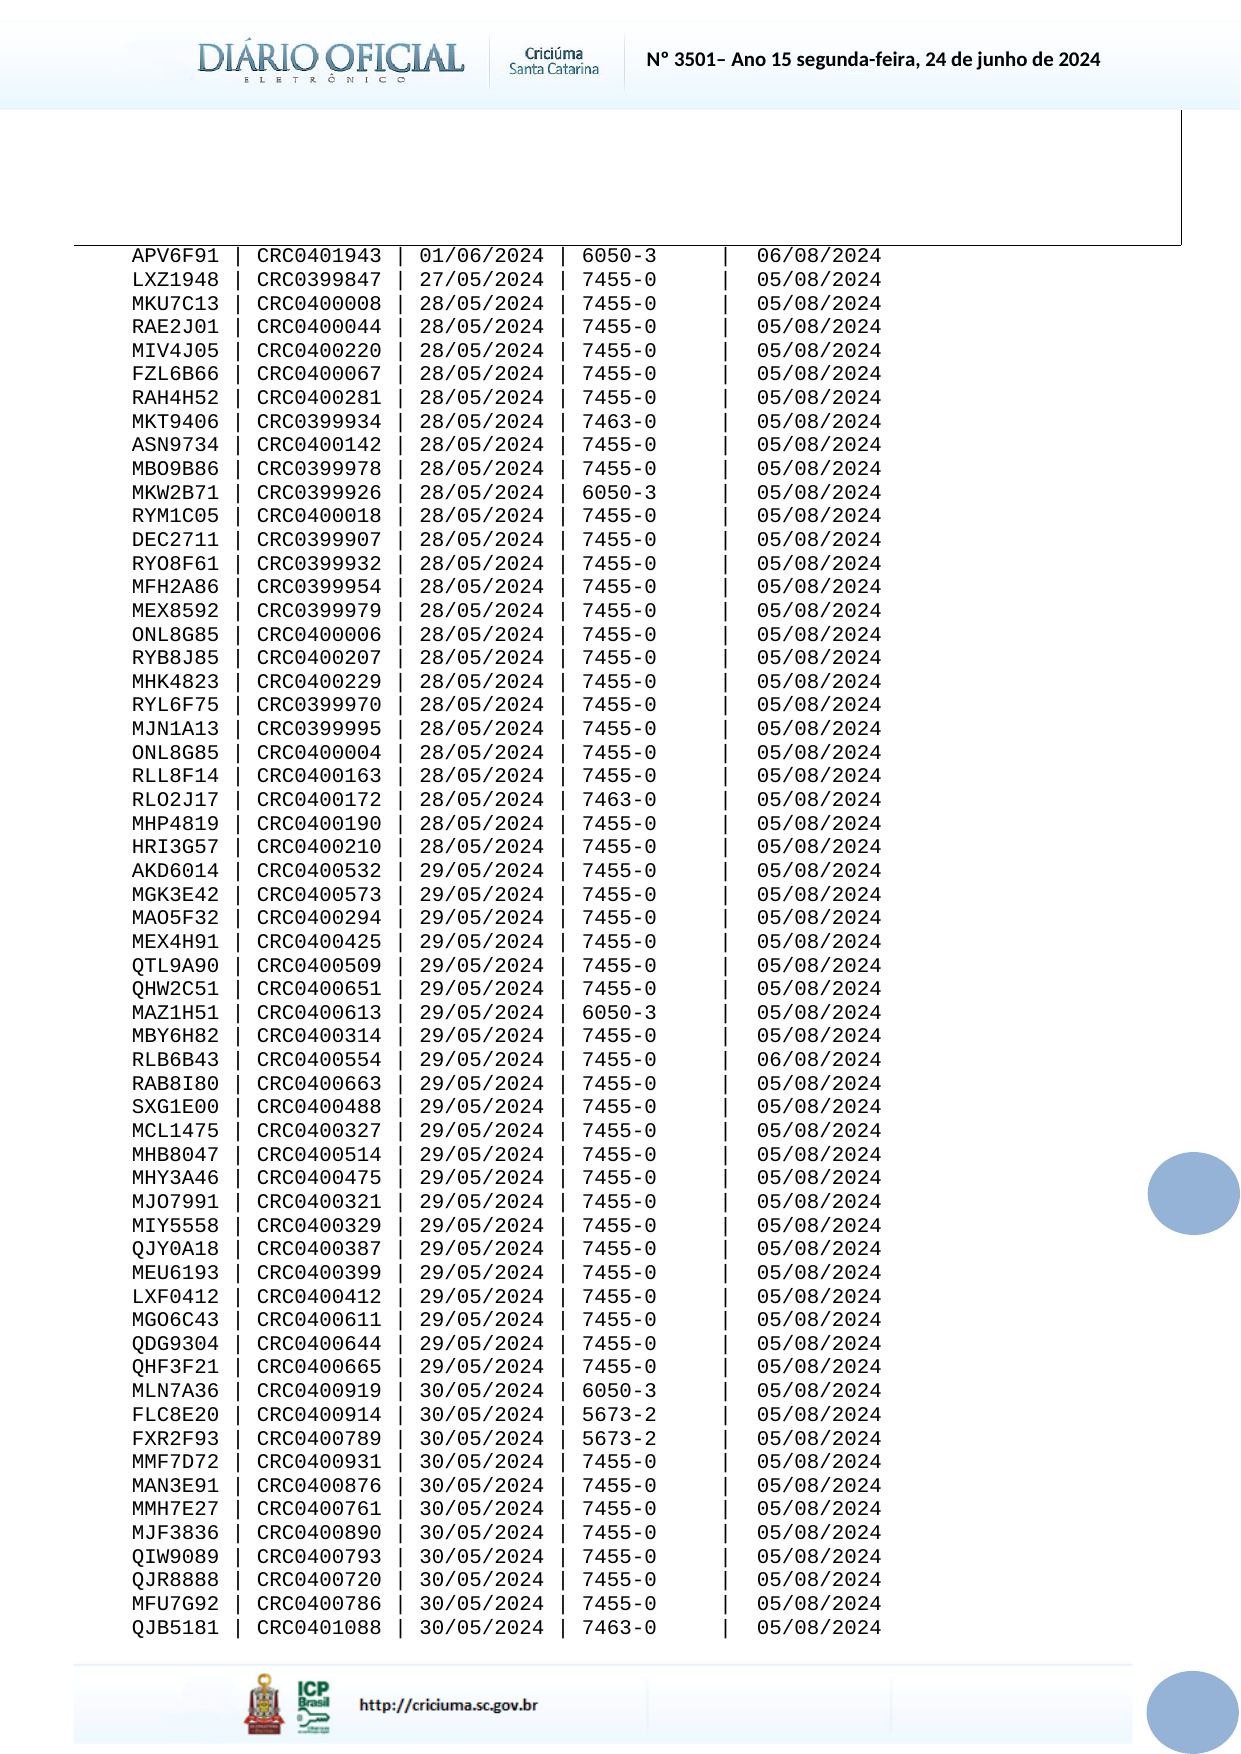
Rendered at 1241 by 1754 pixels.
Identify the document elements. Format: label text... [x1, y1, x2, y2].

text RAH4H52 | CRC0400281 | 28/05/2024 | 7455-0 | 05/08/2024 [44, 387, 1181, 411]
text MHK4823 | CRC0400229 | 28/05/2024 | 7455-0 | 05/08/2024 [44, 671, 1181, 694]
text RLO2J17 | CRC0400172 | 28/05/2024 | 7463-0 | 05/08/2024 [44, 789, 1181, 813]
text RLB6B43 | CRC0400554 | 29/05/2024 | 7455-0 | 06/08/2024 [44, 1049, 1181, 1073]
text RAE2J01 | CRC0400044 | 28/05/2024 | 7455-0 | 05/08/2024 [44, 316, 1181, 340]
text QJY0A18 | CRC0400387 | 29/05/2024 | 7455-0 | 05/08/2024 [44, 1238, 1181, 1262]
text FLC8E20 | CRC0400914 | 30/05/2024 | 5673-2 | 05/08/2024 [44, 1404, 1181, 1427]
text MEU6193 | CRC0400399 | 29/05/2024 | 7455-0 | 05/08/2024 [44, 1262, 1181, 1286]
text HRI3G57 | CRC0400210 | 28/05/2024 | 7455-0 | 05/08/2024 [44, 836, 1181, 860]
text RYB8J85 | CRC0400207 | 28/05/2024 | 7455-0 | 05/08/2024 [44, 647, 1181, 671]
text MFH2A86 | CRC0399954 | 28/05/2024 | 7455-0 | 05/08/2024 [44, 576, 1181, 600]
text MEX4H91 | CRC0400425 | 29/05/2024 | 7455-0 | 05/08/2024 [44, 931, 1181, 954]
text MKU7C13 | CRC0400008 | 28/05/2024 | 7455-0 | 05/08/2024 [44, 292, 1181, 316]
text MJO7991 | CRC0400321 | 29/05/2024 | 7455-0 | 05/08/2024 [44, 1191, 1153, 1215]
text MJF3836 | CRC0400890 | 30/05/2024 | 7455-0 | 05/08/2024 [44, 1522, 1181, 1546]
text MJN1A13 | CRC0399995 | 28/05/2024 | 7455-0 | 05/08/2024 [44, 718, 1181, 742]
text QJR8888 | CRC0400720 | 30/05/2024 | 7455-0 | 05/08/2024 [44, 1569, 1181, 1593]
text MKT9406 | CRC0399934 | 28/05/2024 | 7463-0 | 05/08/2024 [44, 411, 1181, 434]
text MBY6H82 | CRC0400314 | 29/05/2024 | 7455-0 | 05/08/2024 [44, 1026, 1181, 1049]
text MAZ1H51 | CRC0400613 | 29/05/2024 | 6050-3 | 05/08/2024 [44, 1002, 1181, 1026]
text QHW2C51 | CRC0400651 | 29/05/2024 | 7455-0 | 05/08/2024 [44, 978, 1181, 1002]
text QDG9304 | CRC0400644 | 29/05/2024 | 7455-0 | 05/08/2024 [44, 1333, 1181, 1357]
text ONL8G85 | CRC0400004 | 28/05/2024 | 7455-0 | 05/08/2024 [44, 742, 1181, 765]
text MHP4819 | CRC0400190 | 28/05/2024 | 7455-0 | 05/08/2024 [44, 813, 1181, 836]
text MAN3E91 | CRC0400876 | 30/05/2024 | 7455-0 | 05/08/2024 [44, 1475, 1181, 1498]
text MAO5F32 | CRC0400294 | 29/05/2024 | 7455-0 | 05/08/2024 [44, 907, 1181, 931]
text SXG1E00 | CRC0400488 | 29/05/2024 | 7455-0 | 05/08/2024 [44, 1096, 1181, 1120]
text MIY5558 | CRC0400329 | 29/05/2024 | 7455-0 | 05/08/2024 [44, 1215, 1181, 1238]
text ASN9734 | CRC0400142 | 28/05/2024 | 7455-0 | 05/08/2024 [44, 434, 1181, 458]
text MMF7D72 | CRC0400931 | 30/05/2024 | 7455-0 | 05/08/2024 [44, 1451, 1181, 1475]
text RAB8I80 | CRC0400663 | 29/05/2024 | 7455-0 | 05/08/2024 [44, 1073, 1181, 1096]
text QJB5181 | CRC0401088 | 30/05/2024 | 7463-0 | 05/08/2024 [44, 1617, 1181, 1640]
text ONL8G85 | CRC0400006 | 28/05/2024 | 7455-0 | 05/08/2024 [44, 623, 1181, 647]
text MBO9B86 | CRC0399978 | 28/05/2024 | 7455-0 | 05/08/2024 [44, 458, 1181, 482]
text DEC2711 | CRC0399907 | 28/05/2024 | 7455-0 | 05/08/2024 [44, 529, 1181, 553]
text QHF3F21 | CRC0400665 | 29/05/2024 | 7455-0 | 05/08/2024 [44, 1357, 1181, 1380]
text RYM1C05 | CRC0400018 | 28/05/2024 | 7455-0 | 05/08/2024 [44, 505, 1181, 529]
text FZL6B66 | CRC0400067 | 28/05/2024 | 7455-0 | 05/08/2024 [44, 363, 1181, 387]
text MGO6C43 | CRC0400611 | 29/05/2024 | 7455-0 | 05/08/2024 [44, 1309, 1181, 1333]
text RLL8F14 | CRC0400163 | 28/05/2024 | 7455-0 | 05/08/2024 [44, 765, 1181, 789]
text MIV4J05 | CRC0400220 | 28/05/2024 | 7455-0 | 05/08/2024 [44, 340, 1181, 363]
text QIW9089 | CRC0400793 | 30/05/2024 | 7455-0 | 05/08/2024 [44, 1546, 1181, 1569]
text MEX8592 | CRC0399979 | 28/05/2024 | 7455-0 | 05/08/2024 [44, 600, 1181, 623]
text MHY3A46 | CRC0400475 | 29/05/2024 | 7455-0 | 05/08/2024 [44, 1167, 1157, 1191]
text AKD6014 | CRC0400532 | 29/05/2024 | 7455-0 | 05/08/2024 [44, 860, 1181, 884]
text MKW2B71 | CRC0399926 | 28/05/2024 | 6050-3 | 05/08/2024 [44, 482, 1181, 505]
text MGK3E42 | CRC0400573 | 29/05/2024 | 7455-0 | 05/08/2024 [44, 884, 1181, 907]
text QTL9A90 | CRC0400509 | 29/05/2024 | 7455-0 | 05/08/2024 [44, 954, 1181, 978]
text RYL6F75 | CRC0399970 | 28/05/2024 | 7455-0 | 05/08/2024 [44, 694, 1181, 718]
text MHB8047 | CRC0400514 | 29/05/2024 | 7455-0 | 05/08/2024 [44, 1144, 1181, 1167]
text MLN7A36 | CRC0400919 | 30/05/2024 | 6050-3 | 05/08/2024 [44, 1380, 1181, 1404]
text RYO8F61 | CRC0399932 | 28/05/2024 | 7455-0 | 05/08/2024 [44, 553, 1181, 576]
text MFU7G92 | CRC0400786 | 30/05/2024 | 7455-0 | 05/08/2024 [44, 1593, 1181, 1617]
text APV6F91 | CRC0401943 | 01/06/2024 | 6050-3 | 06/08/2024 [44, 245, 1181, 269]
text MMH7E27 | CRC0400761 | 30/05/2024 | 7455-0 | 05/08/2024 [44, 1498, 1181, 1522]
text LXF0412 | CRC0400412 | 29/05/2024 | 7455-0 | 05/08/2024 [44, 1286, 1181, 1309]
text FXR2F93 | CRC0400789 | 30/05/2024 | 5673-2 | 05/08/2024 [44, 1427, 1181, 1451]
text MCL1475 | CRC0400327 | 29/05/2024 | 7455-0 | 05/08/2024 [44, 1120, 1181, 1144]
text LXZ1948 | CRC0399847 | 27/05/2024 | 7455-0 | 05/08/2024 [44, 269, 1181, 292]
